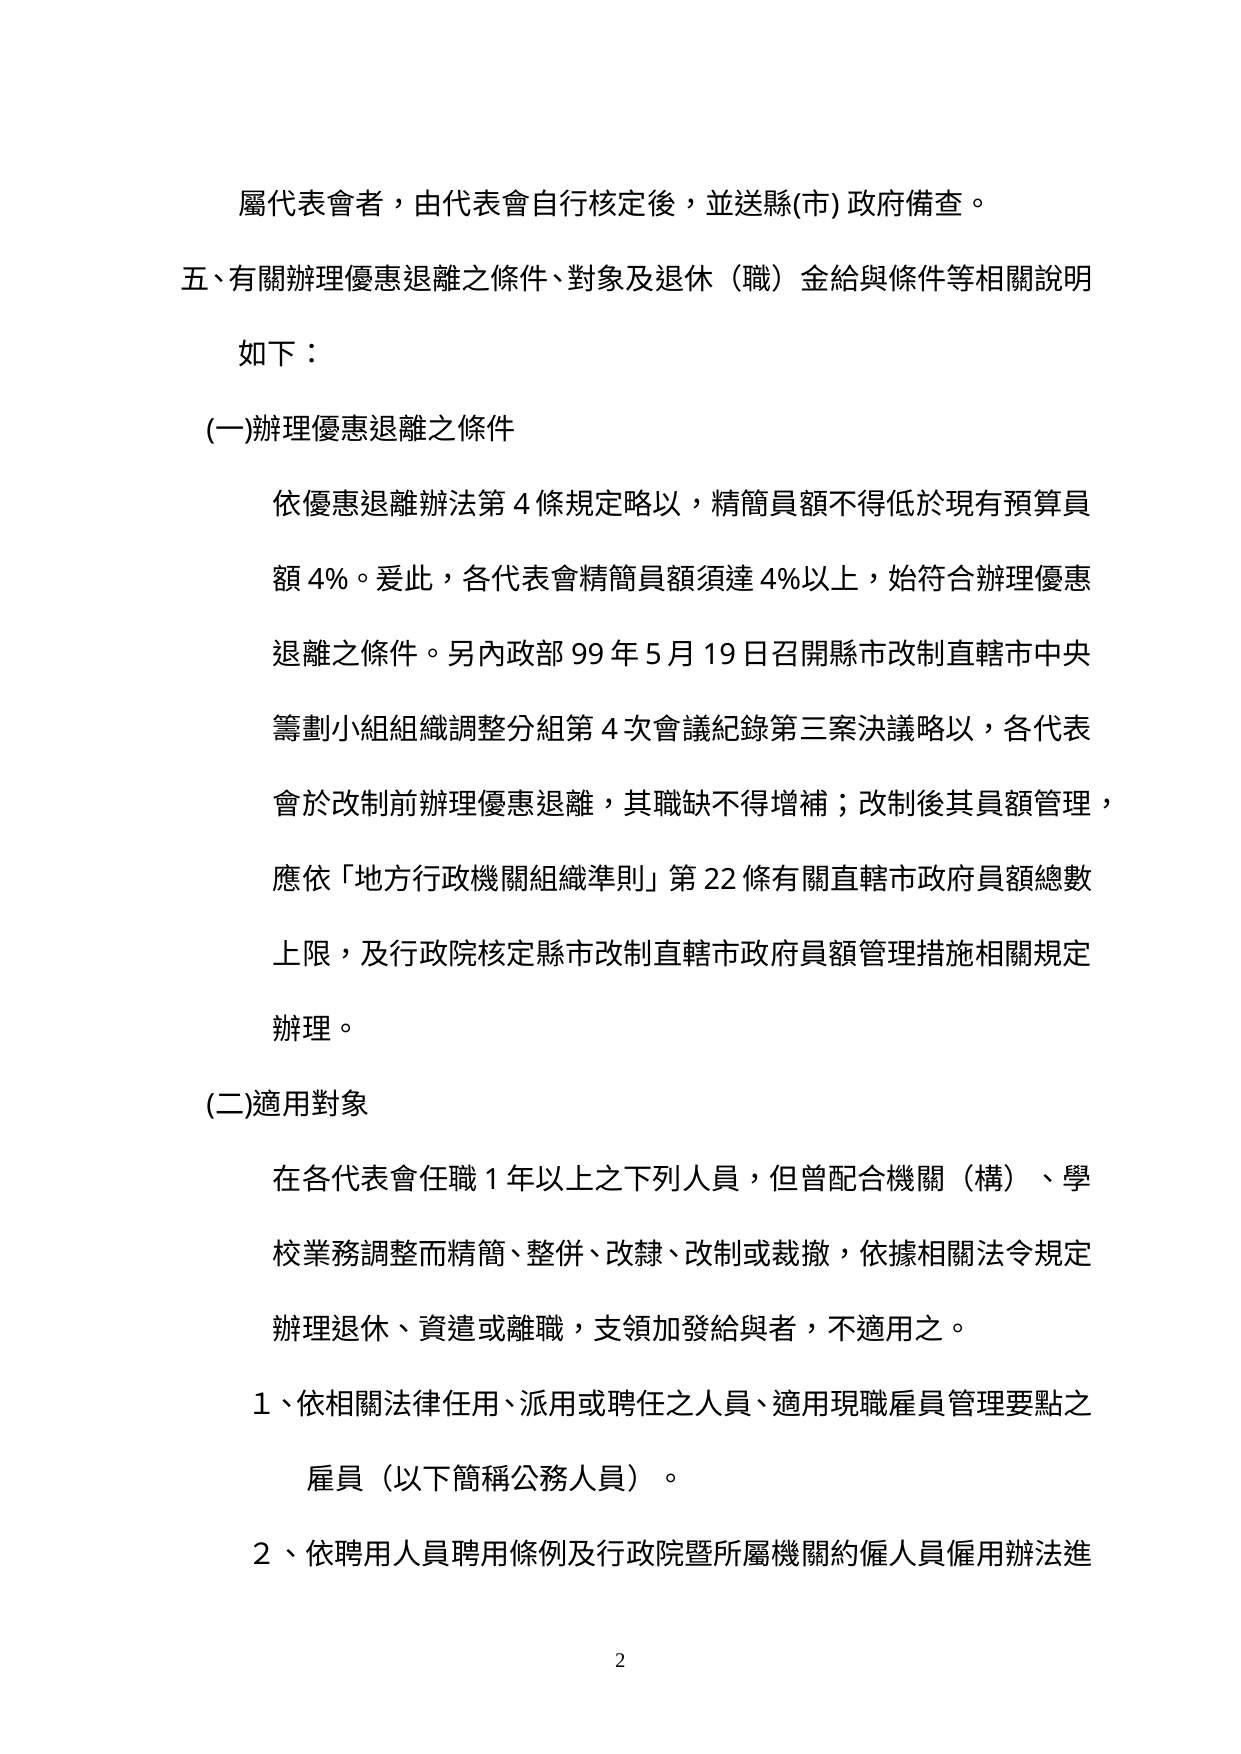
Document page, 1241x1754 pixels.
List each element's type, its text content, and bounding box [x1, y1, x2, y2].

text １、依相關法律任用、派用或聘任之人員、適用現職雇員管理要點之雇員（以下簡稱公務人員）。 [248, 1364, 1092, 1514]
text 在各代表會任職1年以上之下列人員，但曾配合機關（構）、學校業務調整而精簡、整併、改隸、改制或裁撤，依據相關法令規定辦理退休、資遣或離職，支領加發給與者，不適用之。 [273, 1139, 1092, 1364]
text 依優惠退離辦法第4條規定略以，精簡員額不得低於現有預算員額4%。爰此，各代表會精簡員額須達4%以上，始符合辦理優惠退離之條件。另內政部99年5月19日召開縣市改制直轄市中央籌劃小組組織調整分組第4次會議紀錄第三案決議略以，各代表會於改制前辦理優惠退離，其職缺不得增補；改制後其員額管理，應依「地方行政機關組織準則」第22條有關直轄市政府員額總數上限，及行政院核定縣市改制直轄市政府員額管理措施相關規定辦理。 [273, 464, 1092, 1064]
text 五、有關辦理優惠退離之條件、對象及退休（職）金給與條件等相關說明如下： [180, 239, 1092, 389]
text (一)辦理優惠退離之條件 [148, 389, 1092, 464]
text 四、行政院99年4月23日院授人給字第0990062046號函略以，地方機關準用優惠退離辦法，辦理優惠退離所擬定之精簡計畫核定權責，屬代表會者，由代表會自行核定後，並送縣(市) 政府備查。 [180, 164, 1092, 239]
text ２、依聘用人員聘用條例及行政院暨所屬機關約僱人員僱用辦法進 [248, 1514, 1092, 1589]
text (二)適用對象 [148, 1064, 1092, 1139]
